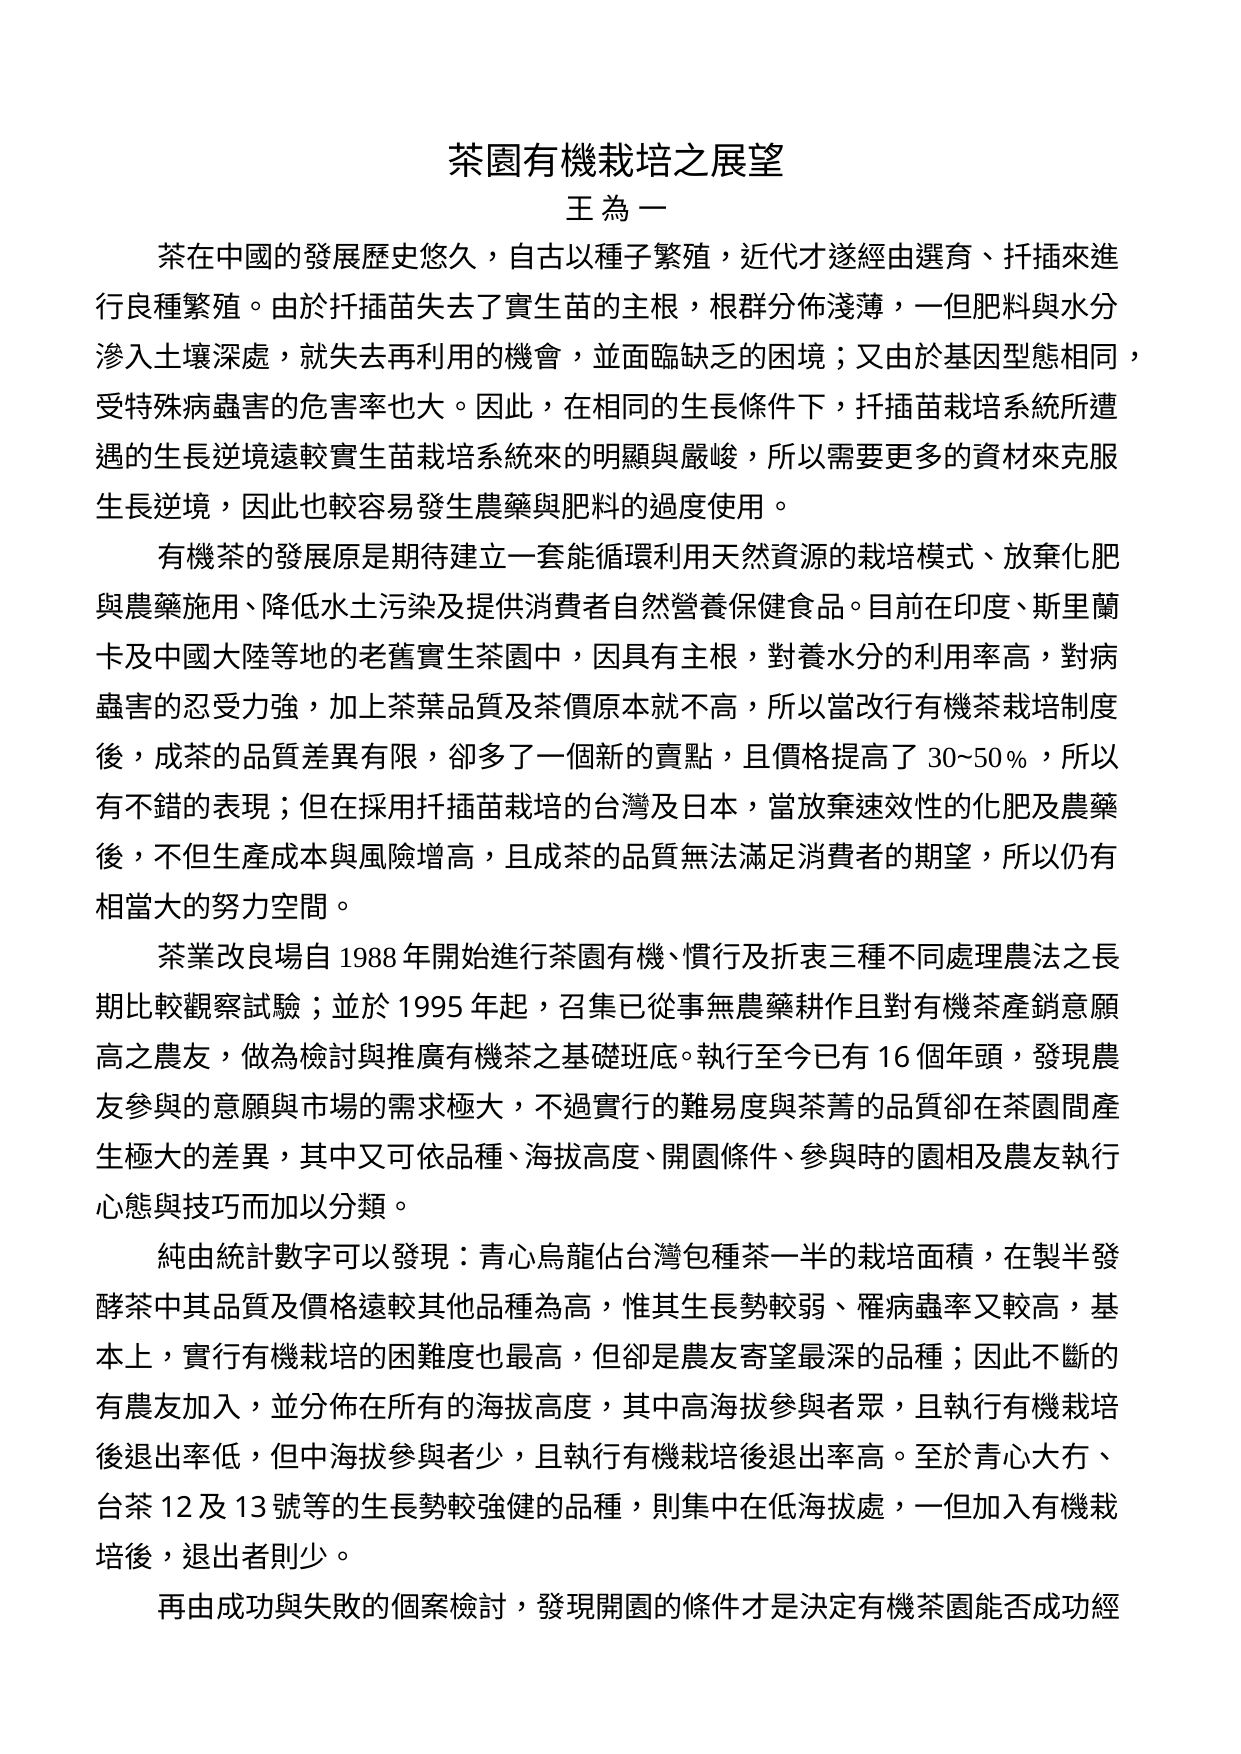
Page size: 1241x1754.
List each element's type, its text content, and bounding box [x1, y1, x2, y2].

text 茶業改良場自1988年開始進行茶園有機、慣行及折衷三種不同處理農法之長期比較觀察試驗；並於1995年起，召集已從事無農藥耕作且對有機茶產銷意願高之農友，做為檢討與推廣有機茶之基礎班底。執行至今已有16個年頭，發現農友參與的意願與市場的需求極大，不過實行的難易度與茶菁的品質卻在茶園間產生極大的差異，其中又可依品種、海拔高度、開園條件、參與時的園相及農友執行心態與技巧而加以分類。 [95, 928, 1120, 1228]
text 有機茶的發展原是期待建立一套能循環利用天然資源的栽培模式、放棄化肥與農藥施用、降低水土污染及提供消費者自然營養保健食品。目前在印度、斯里蘭卡及中國大陸等地的老舊實生茶園中，因具有主根，對養水分的利用率高，對病蟲害的忍受力強，加上茶葉品質及茶價原本就不高，所以當改行有機茶栽培制度後，成茶的品質差異有限，卻多了一個新的賣點，且價格提高了30~50﹪，所以有不錯的表現；但在採用扦插苗栽培的台灣及日本，當放棄速效性的化肥及農藥後，不但生產成本與風險增高，且成茶的品質無法滿足消費者的期望，所以仍有相當大的努力空間。 [95, 528, 1120, 928]
text 純由統計數字可以發現：青心烏龍佔台灣包種茶一半的栽培面積，在製半發酵茶中其品質及價格遠較其他品種為高，惟其生長勢較弱、罹病蟲率又較高，基本上，實行有機栽培的困難度也最高，但卻是農友寄望最深的品種；因此不斷的有農友加入，並分佈在所有的海拔高度，其中高海拔參與者眾，且執行有機栽培後退出率低，但中海拔參與者少，且執行有機栽培後退出率高。至於青心大冇、台茶12及13號等的生長勢較強健的品種，則集中在低海拔處，一但加入有機栽培後，退出者則少。 [95, 1228, 1120, 1578]
text 再由成功與失敗的個案檢討，發現開園的條件才是決定有機茶園能否成功經營的基礎關鍵。茶樹生長需要吸收陽光、水分及礦物養分，但同樣也面臨病蟲害干擾，且若遇到風雨不調的季節，更擴大逆境效果，此時若放棄速效性的化肥及農藥來保護，茶菁的產量及品質即難以確保。因此，若要執行有機栽培，必先做好增加茶樹根群在土體中分佈的深廣度，與事後改善對抗乾旱的水養分供給設施。茶樹為木本常綠植物，扦插苗約有5~8根較粗的新根，然若一旦成為老苗，產生盤根，勢必影響植株未來的發育，所以必須在根系尚未牴觸袋底前進行種植，並在水養分的導引下，促使根系向土壤深處生長；如此便能提高茶樹抗逆境或從逆境中快速恢復的能力。開園時，除深耕土層外，並要建立給水系統，如此才能避開嚴重影響茶園經濟栽年限的問題。 [95, 1578, 1120, 1628]
text 茶園有機栽培之展望 [32, 131, 1199, 185]
text 王 為 一 [32, 185, 1199, 228]
text 茶在中國的發展歷史悠久，自古以種子繁殖，近代才遂經由選育、扦插來進行良種繁殖。由於扦插苗失去了實生苗的主根，根群分佈淺薄，一但肥料與水分滲入土壤深處，就失去再利用的機會，並面臨缺乏的困境；又由於基因型態相同，受特殊病蟲害的危害率也大。因此，在相同的生長條件下，扦插苗栽培系統所遭遇的生長逆境遠較實生苗栽培系統來的明顯與嚴峻，所以需要更多的資材來克服生長逆境，因此也較容易發生農藥與肥料的過度使用。 [95, 228, 1120, 528]
